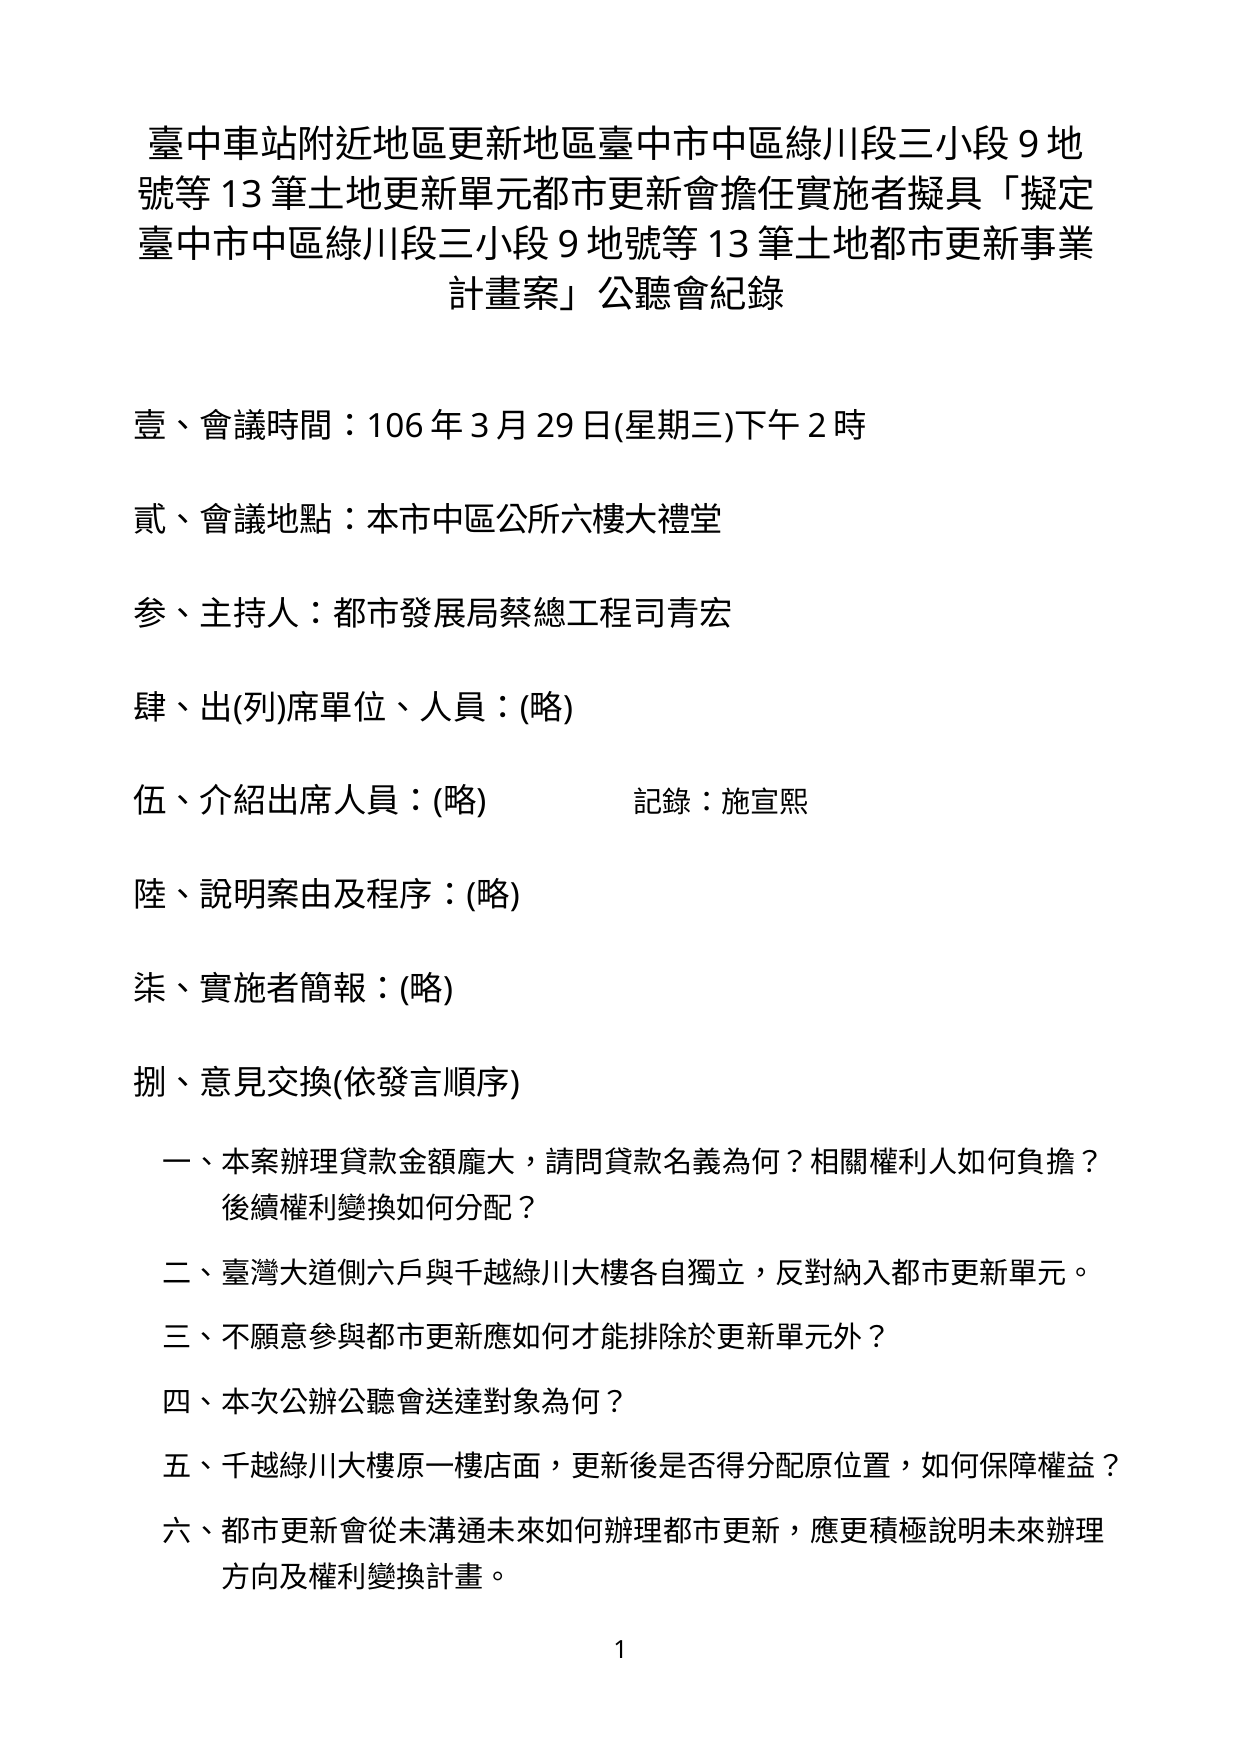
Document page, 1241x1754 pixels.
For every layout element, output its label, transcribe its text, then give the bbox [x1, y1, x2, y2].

text 捌、意見交換(依發言順序) [133, 1042, 1107, 1117]
text 貳、會議地點：本市中區公所六樓大禮堂 [133, 480, 1107, 555]
text 三、不願意參與都市更新應如何才能排除於更新單元外？ [162, 1311, 1107, 1357]
text 六、都市更新會從未溝通未來如何辦理都市更新，應更積極說明未來辦理方向及權利變換計畫。 [162, 1505, 1107, 1596]
text 二、臺灣大道側六戶與千越綠川大樓各自獨立，反對納入都市更新單元。 [162, 1246, 1107, 1292]
text 五、千越綠川大樓原一樓店面，更新後是否得分配原位置，如何保障權益？ [162, 1440, 1107, 1486]
text 陸、說明案由及程序：(略) [133, 855, 1107, 930]
text 柒、實施者簡報：(略) [133, 948, 1107, 1023]
text 四、本次公辦公聽會送達對象為何？ [162, 1376, 1107, 1421]
text 臺中車站附近地區更新地區臺中市中區綠川段三小段9地號等13筆土地更新單元都市更新會擔任實施者擬具「擬定臺中市中區綠川段三小段9地號等13筆土地都市更新事業計畫案」公聽會紀錄 [133, 117, 1099, 317]
text 壹、會議時間：106年3月29日(星期三)下午2時 [133, 386, 1107, 461]
text 参、主持人：都市發展局蔡總工程司青宏 [133, 573, 1107, 648]
text 伍、介紹出席人員：(略) 記錄：施宣熙 [133, 761, 1107, 836]
text 肆、出(列)席單位、人員：(略) [133, 667, 1107, 742]
text 一、本案辦理貸款金額龐大，請問貸款名義為何？相關權利人如何負擔？後續權利變換如何分配？ [162, 1136, 1107, 1228]
